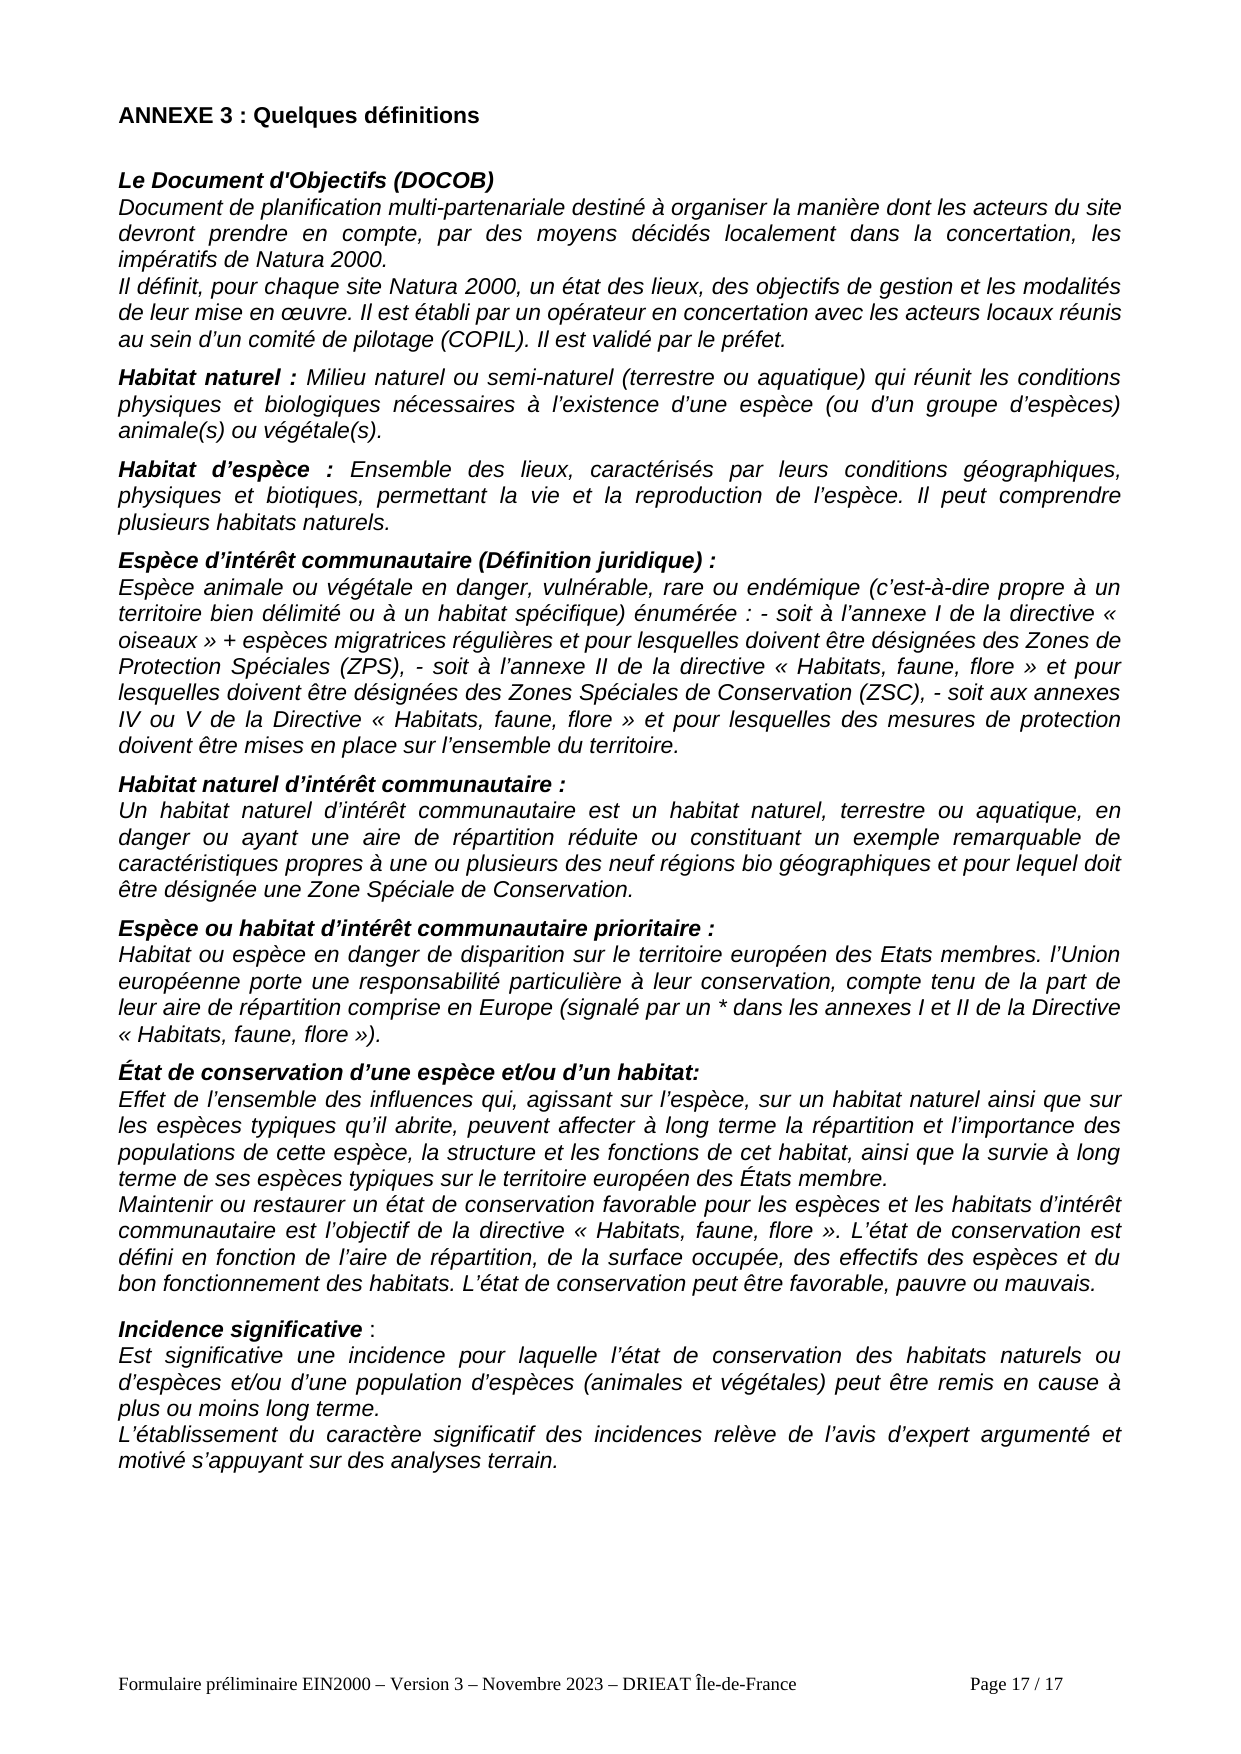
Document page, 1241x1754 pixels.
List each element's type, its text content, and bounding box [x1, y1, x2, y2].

text Espèce ou habitat d’intérêt communautaire prioritaire : [118, 915, 1122, 941]
text Habitat d’espèce : Ensemble des lieux, caractérisés par leurs conditions géographiques, physiques et biotiques, permettant la vie et la reproduction de l’espèce. Il peut comprendre plusieurs habitats naturels. [118, 456, 1122, 535]
text Document de planification multi-partenariale destiné à organiser la manière dont les acteurs du site devront prendre en compte, par des moyens décidés localement dans la concertation, les impératifs de Natura 2000. [118, 194, 1122, 273]
text Le Document d'Objectifs (DOCOB) [118, 167, 1122, 194]
text Espèce animale ou végétale en danger, vulnérable, rare ou endémique (c’est-à-dire propre à un territoire bien délimité ou à un habitat spécifique) énumérée : - soit à l’annexe I de la directive « oiseaux » + espèces migratrices régulières et pour lesquelles doivent être désignées des Zones de Protection Spéciales (ZPS), - soit à l’annexe II de la directive « Habitats, faune, flore » et pour lesquelles doivent être désignées des Zones Spéciales de Conservation (ZSC), - soit aux annexes IV ou V de la Directive « Habitats, faune, flore » et pour lesquelles des mesures de protection doivent être mises en place sur l’ensemble du territoire. [118, 574, 1122, 758]
text Habitat naturel : Milieu naturel ou semi-naturel (terrestre ou aquatique) qui réunit les conditions physiques et biologiques nécessaires à l’existence d’une espèce (ou d’un groupe d’espèces) animale(s) ou végétale(s). [118, 364, 1122, 443]
text Incidence significative : [118, 1316, 1122, 1342]
text Espèce d’intérêt communautaire (Définition juridique) : [118, 547, 1122, 574]
text ANNEXE 3 : Quelques définitions [118, 102, 1122, 128]
list Maintenir ou restaurer un état de conservation favorable pour les espèces et les habitats d’intérêt communautaire est l’objectif de la directive « Habitats, faune, flore ». L’état de conservation est défini en fonction de l’aire de répartition, de la surface occupée, des effectifs des espèces et du bon fonctionnement des habitats. L’état de conservation peut être favorable, pauvre ou mauvais. [118, 1191, 1122, 1297]
text L’établissement du caractère significatif des incidences relève de l’avis d’expert argumenté et motivé s’appuyant sur des analyses terrain. [118, 1421, 1122, 1474]
text Est significative une incidence pour laquelle l’état de conservation des habitats naturels ou d’espèces et/ou d’une population d’espèces (animales et végétales) peut être remis en cause à plus ou moins long terme. [118, 1342, 1122, 1421]
text État de conservation d’une espèce et/ou d’un habitat: [118, 1059, 1122, 1086]
text Il définit, pour chaque site Natura 2000, un état des lieux, des objectifs de gestion et les modalités de leur mise en œuvre. Il est établi par un opérateur en concertation avec les acteurs locaux réunis au sein d’un comité de pilotage (COPIL). Il est validé par le préfet. [118, 273, 1122, 352]
text Habitat naturel d’intérêt communautaire : [118, 771, 1122, 797]
text Habitat ou espèce en danger de disparition sur le territoire européen des Etats membres. l’Union européenne porte une responsabilité particulière à leur conservation, compte tenu de la part de leur aire de répartition comprise en Europe (signalé par un * dans les annexes I et II de la Directive « Habitats, faune, flore »). [118, 941, 1122, 1047]
list Effet de l’ensemble des influences qui, agissant sur l’espèce, sur un habitat naturel ainsi que sur les espèces typiques qu’il abrite, peuvent affecter à long terme la répartition et l’importance des populations de cette espèce, la structure et les fonctions de cet habitat, ainsi que la survie à long terme de ses espèces typiques sur le territoire européen des États membre. [118, 1086, 1122, 1191]
text Un habitat naturel d’intérêt communautaire est un habitat naturel, terrestre ou aquatique, en danger ou ayant une aire de répartition réduite ou constituant un exemple remarquable de caractéristiques propres à une ou plusieurs des neuf régions bio géographiques et pour lequel doit être désignée une Zone Spéciale de Conservation. [118, 797, 1122, 903]
